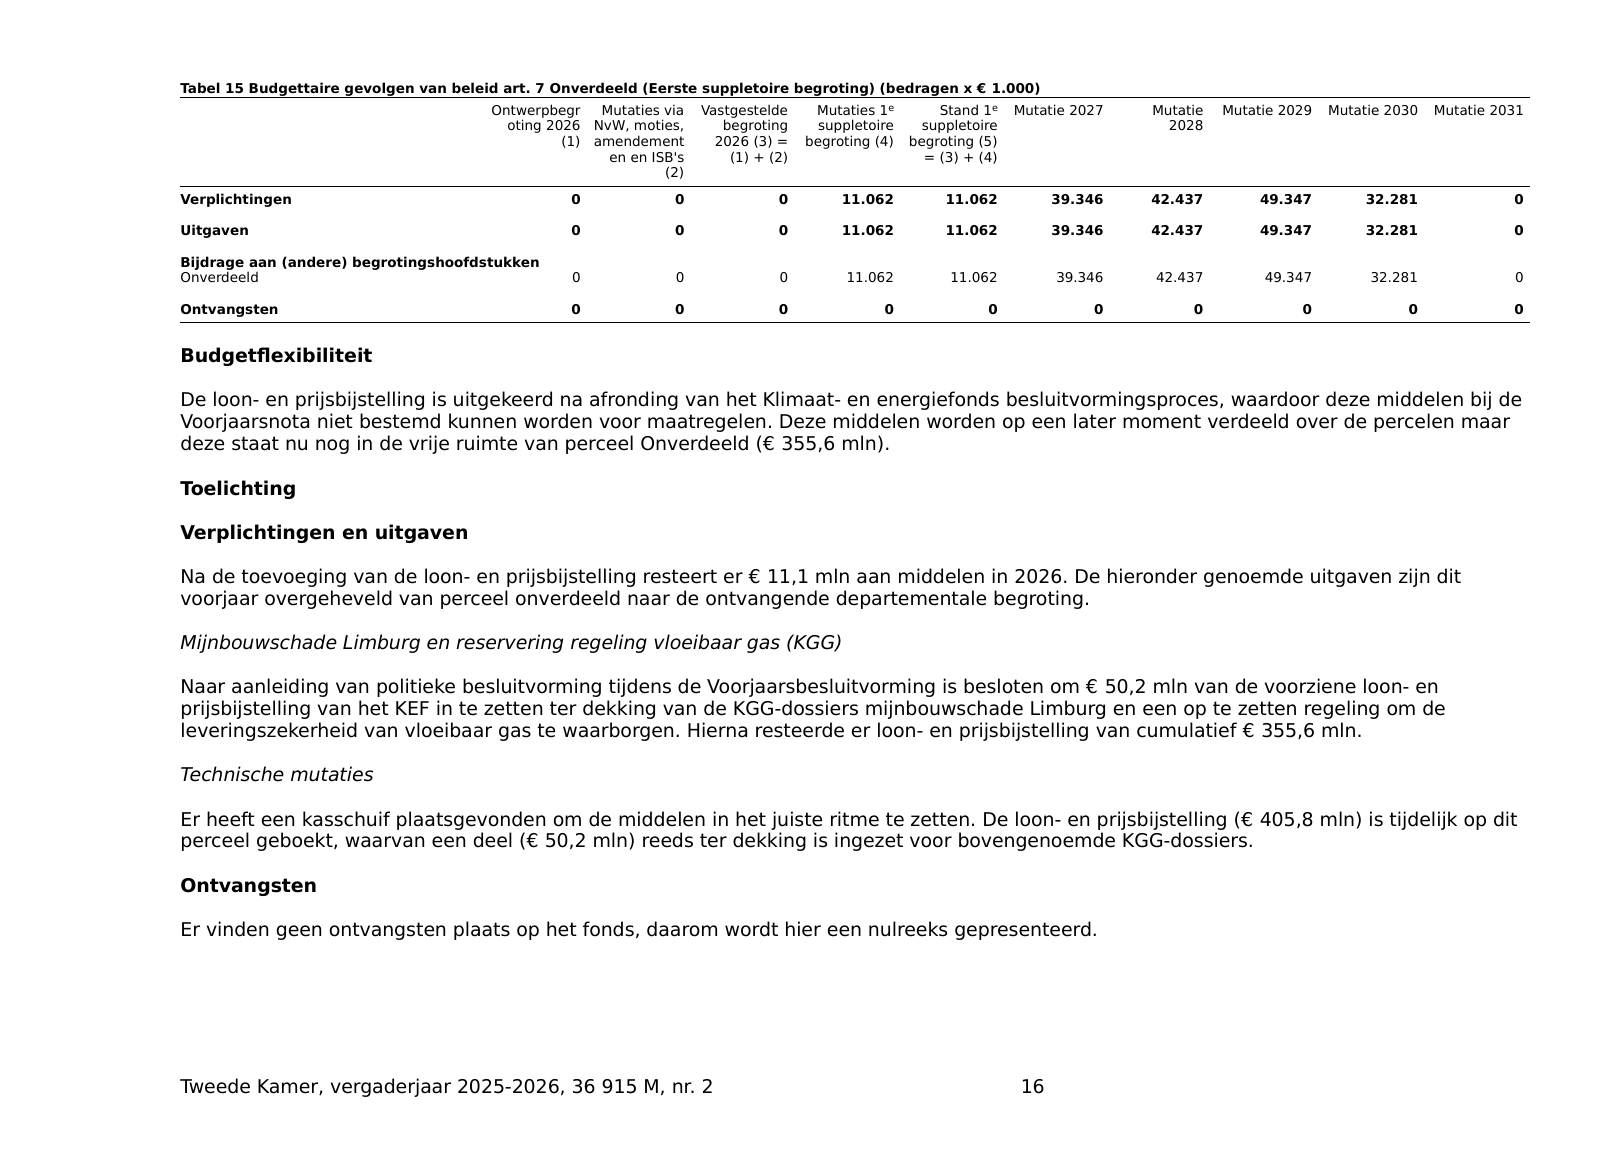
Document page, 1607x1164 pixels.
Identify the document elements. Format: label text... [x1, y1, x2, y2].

table_cell [180, 286, 482, 302]
table_cell 0 [1424, 223, 1529, 239]
table_cell 11.062 [900, 270, 1003, 286]
table_cell [483, 239, 586, 254]
table_cell 0 [1318, 302, 1424, 322]
text Naar aanleiding van politieke besluitvorming tijdens de Voorjaarsbesluitvorming is besloten om € 50,2 mln van de voorziene loon- en prijsbijstelling van het KEF in te zetten ter dekking van de KGG-dossiers mijnbouwschade Limburg en een op te zetten regeling om de leveringszekerheid van vloeibaar gas te waarborgen. Hierna resteerde er loon- en prijsbijstelling van cumulatief € 355,6 mln. [180, 676, 1529, 742]
table_cell Mutatie 2030 [1318, 98, 1424, 186]
table_cell 0 [690, 223, 794, 239]
table_cell 32.281 [1318, 223, 1424, 239]
table_cell [1424, 239, 1529, 254]
table_cell Mutaties via NvW, moties, amendementen en ISB's (2) [586, 98, 690, 186]
table_cell [1318, 239, 1424, 254]
table_cell Stand 1e suppletoire begroting (5) = (3) + (4) [900, 98, 1003, 186]
table_cell [1209, 207, 1318, 223]
table_cell Ontvangsten [180, 302, 482, 322]
text De loon- en prijsbijstelling is uitgekeerd na afronding van het Klimaat- en energiefonds besluitvormingsproces, waardoor deze middelen bij de Voorjaarsnota niet bestemd kunnen worden voor maatregelen. Deze middelen worden op een later moment verdeeld over de percelen maar deze staat nu nog in de vrije ruimte van perceel Onverdeeld (€ 355,6 mln). [180, 389, 1529, 455]
table_cell [586, 207, 690, 223]
table_cell 11.062 [794, 223, 900, 239]
table_cell [690, 207, 794, 223]
table_cell 39.346 [1004, 223, 1109, 239]
table_cell 32.281 [1318, 187, 1424, 207]
subtitle Technische mutaties [180, 764, 1529, 786]
table_cell 49.347 [1209, 223, 1318, 239]
table_cell [794, 239, 900, 254]
table_cell 0 [690, 302, 794, 322]
table_cell 0 [690, 187, 794, 207]
table_cell [794, 286, 900, 302]
table_cell 42.437 [1109, 270, 1209, 286]
table_cell Verplichtingen [180, 187, 482, 207]
table_cell [900, 286, 1003, 302]
table_cell 0 [586, 187, 690, 207]
table_cell 0 [690, 270, 794, 286]
table_cell [1318, 207, 1424, 223]
table_cell [586, 239, 690, 254]
table_cell [1209, 239, 1318, 254]
text Er vinden geen ontvangsten plaats op het fonds, daarom wordt hier een nulreeks gepresenteerd. [180, 919, 1529, 941]
table_cell 0 [483, 223, 586, 239]
table_cell 0 [1209, 302, 1318, 322]
subtitle Verplichtingen en uitgaven [180, 522, 1529, 544]
table_cell [794, 207, 900, 223]
table_cell [1109, 286, 1209, 302]
table_cell 11.062 [900, 223, 1003, 239]
table_cell [483, 286, 586, 302]
table_cell 39.346 [1004, 270, 1109, 286]
table_cell Bijdrage aan (andere) begrotingshoofdstukken [180, 254, 1529, 270]
table_cell 0 [586, 223, 690, 239]
table_cell 0 [483, 270, 586, 286]
table_cell Mutatie 2029 [1209, 98, 1318, 186]
table_cell [586, 286, 690, 302]
table_cell 0 [1004, 302, 1109, 322]
text Er heeft een kasschuif plaatsgevonden om de middelen in het juiste ritme te zetten. De loon- en prijsbijstelling (€ 405,8 mln) is tijdelijk op dit perceel geboekt, waarvan een deel (€ 50,2 mln) reeds ter dekking is ingezet voor bovengenoemde KGG-dossiers. [180, 808, 1529, 852]
table_cell 49.347 [1209, 270, 1318, 286]
table_cell 32.281 [1318, 270, 1424, 286]
table_cell [1424, 207, 1529, 223]
table_cell 0 [1424, 302, 1529, 322]
table_cell Mutatie 2028 [1109, 98, 1209, 186]
table_cell [1004, 239, 1109, 254]
table_cell 11.062 [900, 187, 1003, 207]
text Na de toevoeging van de loon- en prijsbijstelling resteert er € 11,1 mln aan middelen in 2026. De hieronder genoemde uitgaven zijn dit voorjaar overgeheveld van perceel onverdeeld naar de ontvangende departementale begroting. [180, 566, 1529, 610]
table_cell Mutatie 2027 [1004, 98, 1109, 186]
table_cell [483, 207, 586, 223]
table_cell 42.437 [1109, 223, 1209, 239]
table_cell 0 [586, 270, 690, 286]
table_cell 0 [794, 302, 900, 322]
table_cell Mutaties 1e suppletoire begroting (4) [794, 98, 900, 186]
table_cell Ontwerpbegroting 2026 (1) [483, 98, 586, 186]
table_cell 0 [1109, 302, 1209, 322]
table_cell 11.062 [794, 270, 900, 286]
table_cell [1318, 286, 1424, 302]
table_cell 39.346 [1004, 187, 1109, 207]
table_cell [900, 207, 1003, 223]
table_cell Vastgestelde begroting 2026 (3) = (1) + (2) [690, 98, 794, 186]
table_cell Mutatie 2031 [1424, 98, 1529, 186]
table_cell [690, 286, 794, 302]
table_cell [1109, 207, 1209, 223]
table_cell 0 [1424, 187, 1529, 207]
table_cell 0 [483, 302, 586, 322]
table_cell 0 [483, 187, 586, 207]
table_cell [1004, 207, 1109, 223]
table_cell [1424, 286, 1529, 302]
subtitle Ontvangsten [180, 874, 1529, 897]
table_cell 0 [586, 302, 690, 322]
subtitle Budgetflexibiliteit [180, 345, 1529, 367]
table_cell [1109, 239, 1209, 254]
table_cell [180, 207, 482, 223]
subtitle Toelichting [180, 477, 1529, 499]
table_cell [690, 239, 794, 254]
table_cell [1004, 286, 1109, 302]
table_cell [180, 239, 482, 254]
table_cell 42.437 [1109, 187, 1209, 207]
table_header Tabel 15 Budgettaire gevolgen van beleid art. 7 Onverdeeld (Eerste suppletoire begroting) (bedragen x € 1.000) [180, 81, 1529, 97]
table_cell 0 [900, 302, 1003, 322]
table_cell 0 [1424, 270, 1529, 286]
table_cell [180, 98, 482, 186]
table_cell [900, 239, 1003, 254]
table_cell 49.347 [1209, 187, 1318, 207]
table_cell 11.062 [794, 187, 900, 207]
table_cell [1209, 286, 1318, 302]
table_cell Uitgaven [180, 223, 482, 239]
table_cell Onverdeeld [180, 270, 482, 286]
subtitle Mijnbouwschade Limburg en reservering regeling vloeibaar gas (KGG) [180, 632, 1529, 654]
